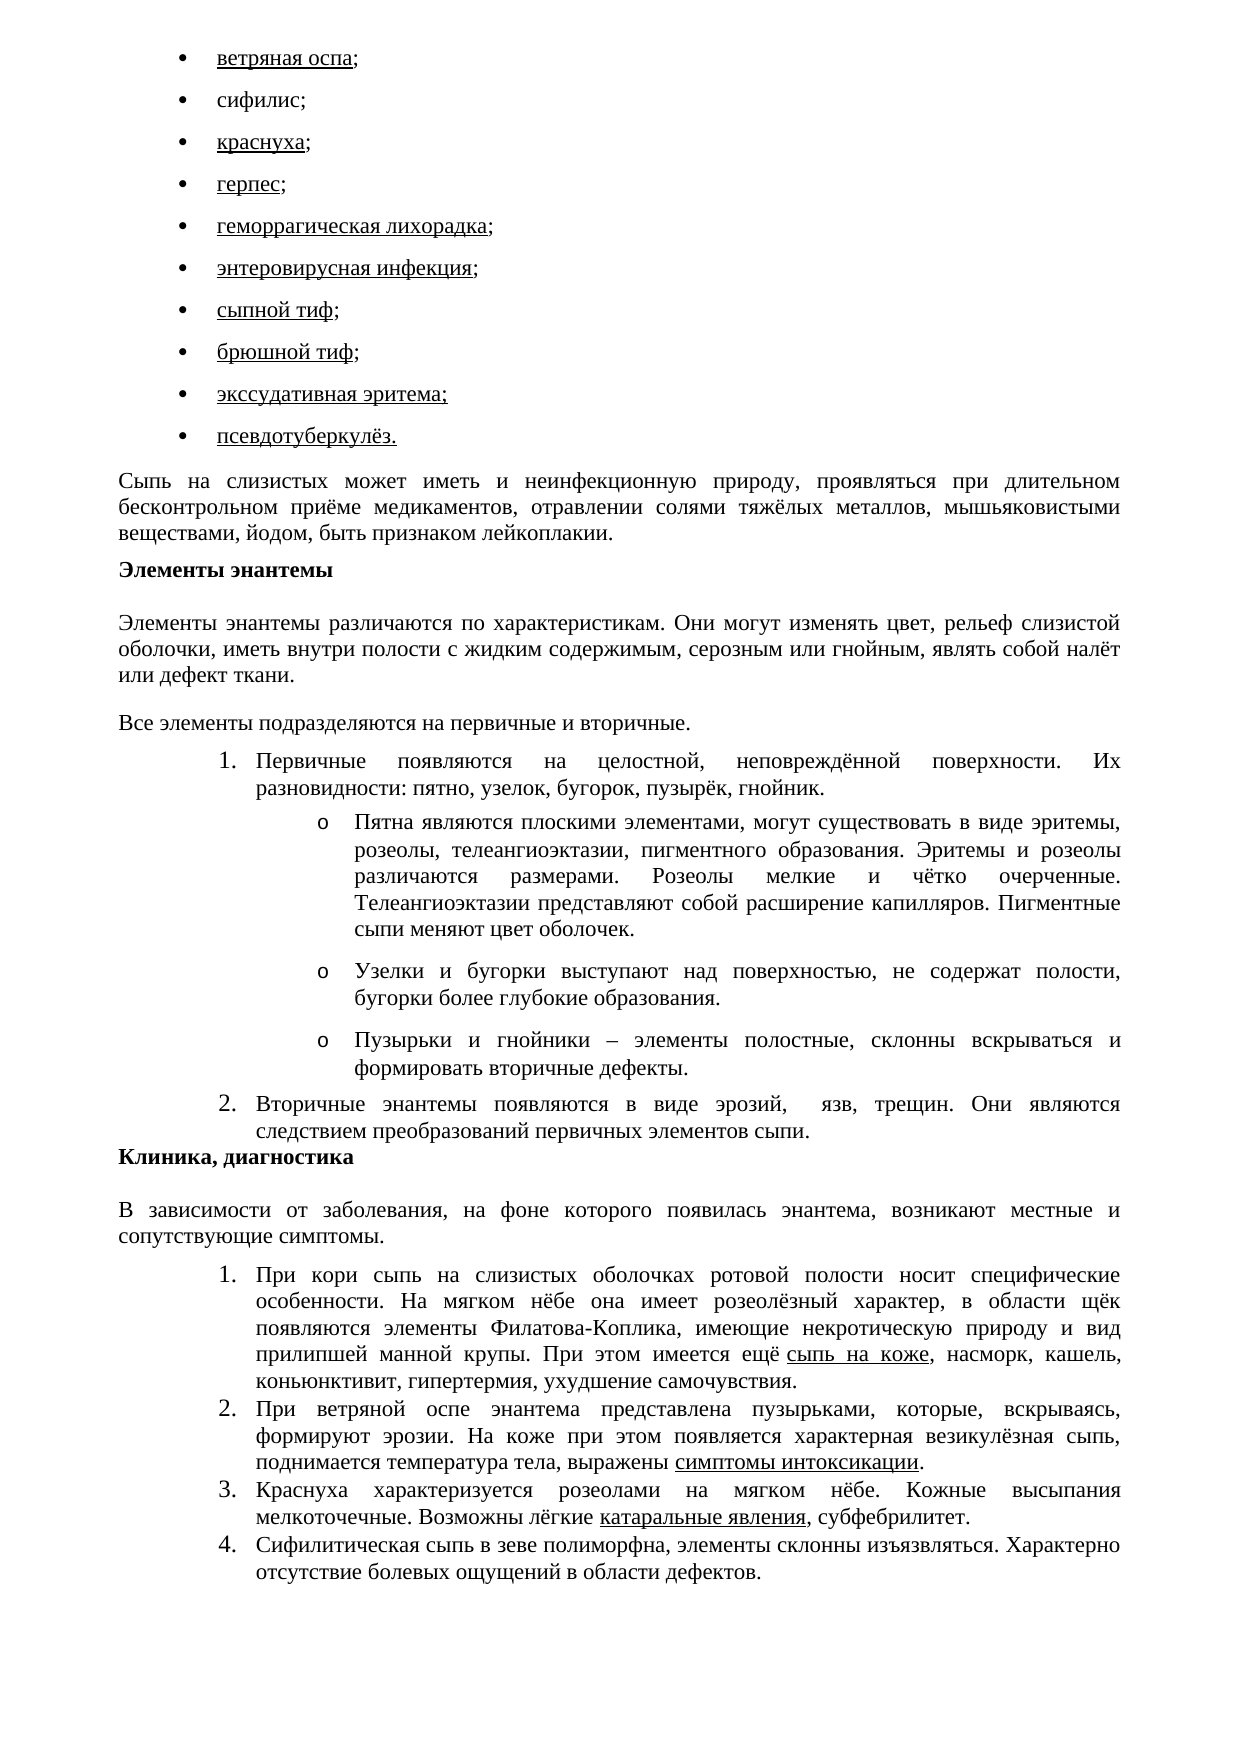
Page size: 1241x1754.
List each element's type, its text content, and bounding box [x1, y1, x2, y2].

list ветряная оспа; [179, 44, 1122, 71]
list геморрагическая лихорадка; [179, 212, 1122, 239]
list краснуха; [179, 128, 1122, 155]
text Элементы энантемы различаются по характеристикам. Они могут изменять цвет, рельеф слизистой оболочки, иметь внутри полости с жидким содержимым, серозным или гнойным, являть собой налёт или дефект ткани. [118, 609, 1122, 688]
list Первичные появляются на целостной, неповреждённой поверхности. Их разновидности: пятно, узелок, бугорок, пузырёк, гнойник. [218, 745, 1122, 800]
list Краснуха характеризуется розеолами на мягком нёбе. Кожные высыпания мелкоточечные. Возможны лёгкие катаральные явления, субфебрилитет. [218, 1474, 1122, 1529]
list герпес; [179, 170, 1122, 197]
text Сыпь на слизистых может иметь и неинфекционную природу, проявляться при длительном бесконтрольном приёме медикаментов, отравлении солями тяжёлых металлов, мышьяковистыми веществами, йодом, быть признаком лейкоплакии. [118, 467, 1122, 546]
list При кори сыпь на слизистых оболочках ротовой полости носит специфические особенности. На мягком нёбе она имеет розеолёзный характер, в области щёк появляются элементы Филатова-Коплика, имеющие некротическую природу и вид прилипшей манной крупы. При этом имеется ещё сыпь на коже, насморк, кашель, коньюнктивит, гипертермия, ухудшение самочувствия. [218, 1259, 1122, 1393]
list Вторичные энантемы появляются в виде эрозий, язв, трещин. Они являются следствием преобразований первичных элементов сыпи. [218, 1088, 1122, 1143]
text Клиника, диагностика [118, 1143, 1122, 1170]
text Элементы энантемы [118, 556, 1122, 583]
list Пятна являются плоскими элементами, могут существовать в виде эритемы, розеолы, телеангиоэктазии, пигментного образования. Эритемы и розеолы различаются размерами. Розеолы мелкие и чётко очерченные. Телеангиоэктазии представляют собой расширение капилляров. Пигментные сыпи меняют цвет оболочек. [317, 808, 1122, 941]
list Узелки и бугорки выступают над поверхностью, не содержат полости, бугорки более глубокие образования. [317, 957, 1122, 1011]
list Пузырьки и гнойники – элементы полостные, склонны вскрываться и формировать вторичные дефекты. [317, 1026, 1122, 1080]
list экссудативная эритема; [179, 380, 1122, 407]
list Сифилитическая сыпь в зеве полиморфна, элементы склонны изъязвляться. Характерно отсутствие болевых ощущений в области дефектов. [218, 1529, 1122, 1585]
list сифилис; [179, 86, 1122, 113]
list При ветряной оспе энантема представлена пузырьками, которые, вскрываясь, формируют эрозии. На коже при этом появляется характерная везикулёзная сыпь, поднимается температура тела, выражены симптомы интоксикации. [218, 1393, 1122, 1474]
text В зависимости от заболевания, на фоне которого появилась энантема, возникают местные и сопутствующие симптомы. [118, 1196, 1122, 1248]
list псевдотуберкулёз. [179, 422, 1122, 448]
list брюшной тиф; [179, 338, 1122, 364]
text Все элементы подразделяются на первичные и вторичные. [118, 708, 1122, 735]
list сыпной тиф; [179, 296, 1122, 323]
list энтеровирусная инфекция; [179, 254, 1122, 281]
